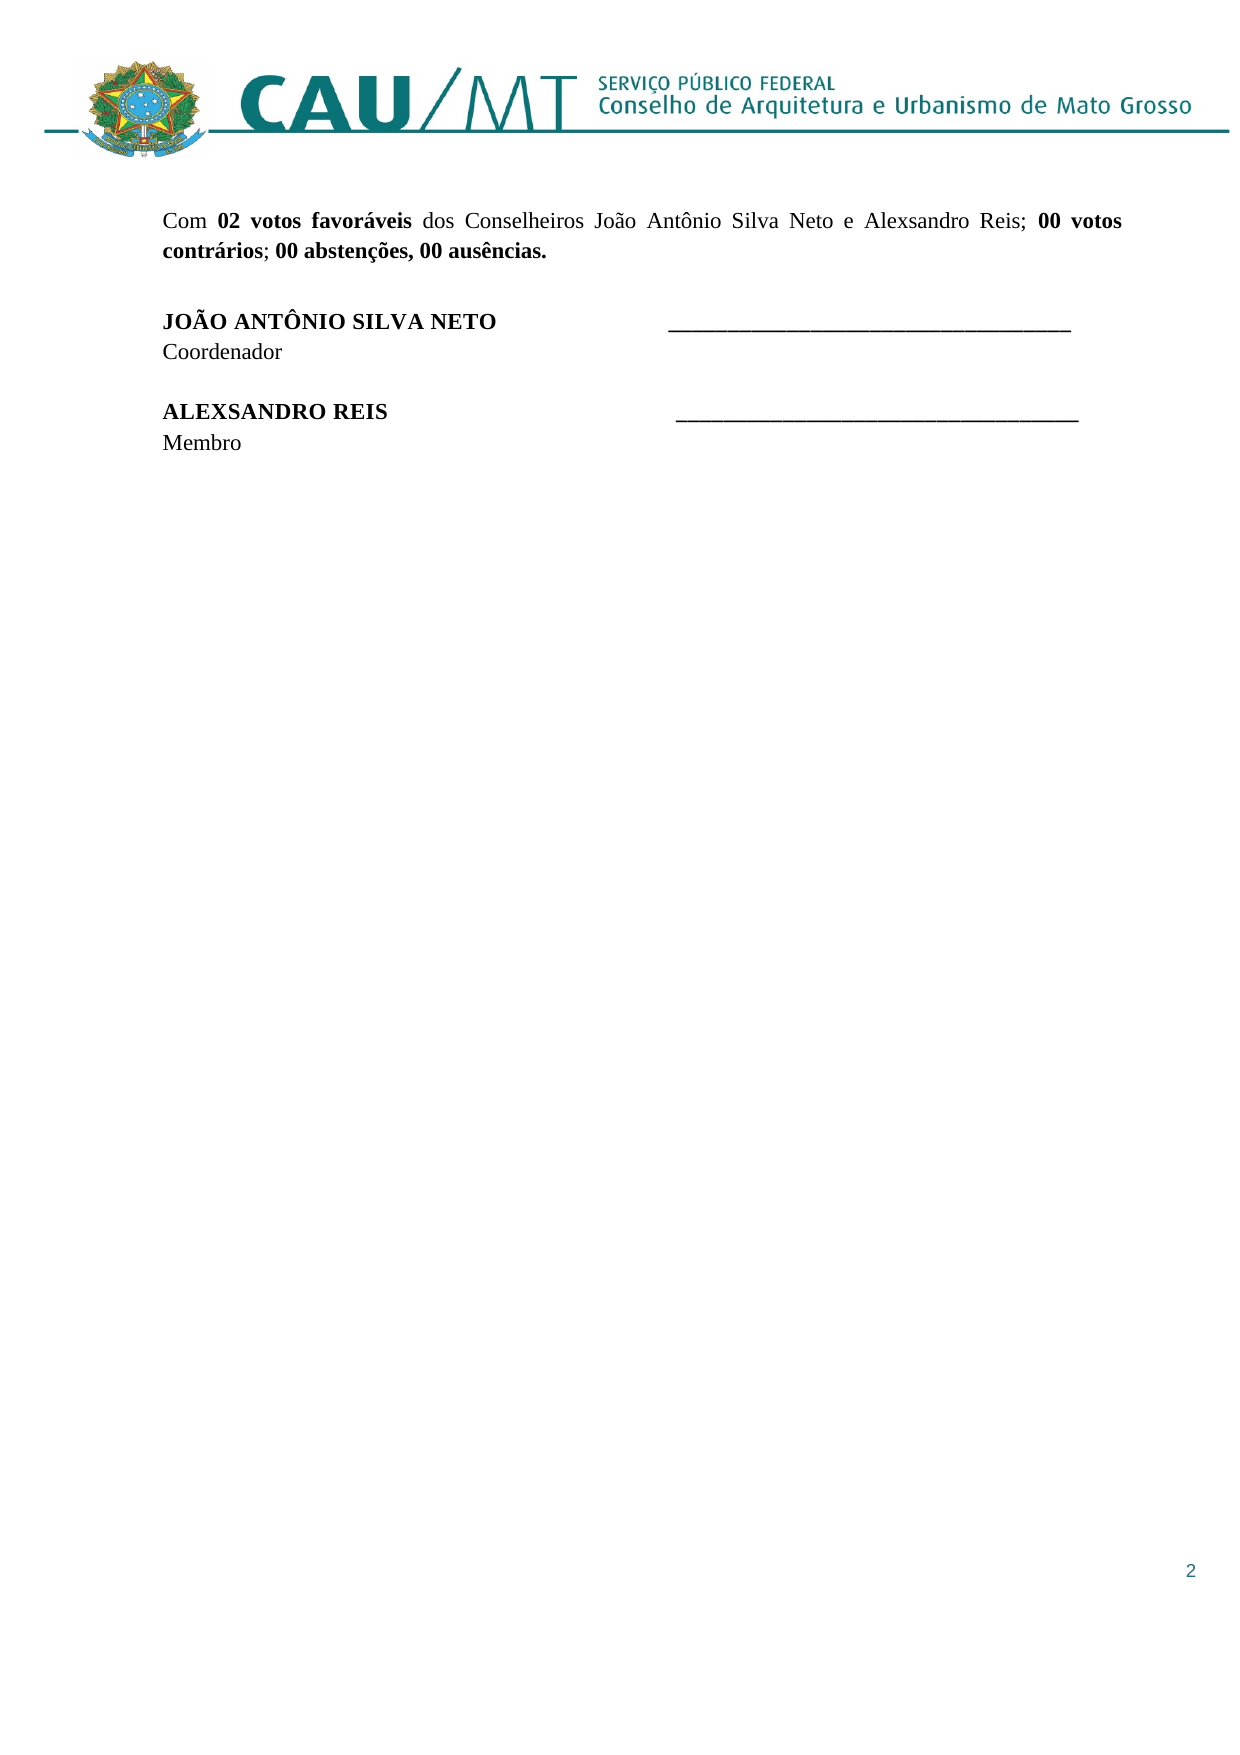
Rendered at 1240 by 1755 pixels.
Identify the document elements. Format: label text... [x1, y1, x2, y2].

text Membro [162, 429, 1122, 455]
text Com 02 votos favoráveis dos Conselheiros João Antônio Silva Neto e Alexsandro Reis; 00 votos contrários; 00 abstenções, 00 ausências. [162, 207, 1122, 263]
text ALEXSANDRO REIS __________________________________ [162, 398, 1122, 425]
text Coordenador [162, 338, 1122, 364]
text JOÃO ANTÔNIO SILVA NETO __________________________________ [162, 308, 1122, 334]
